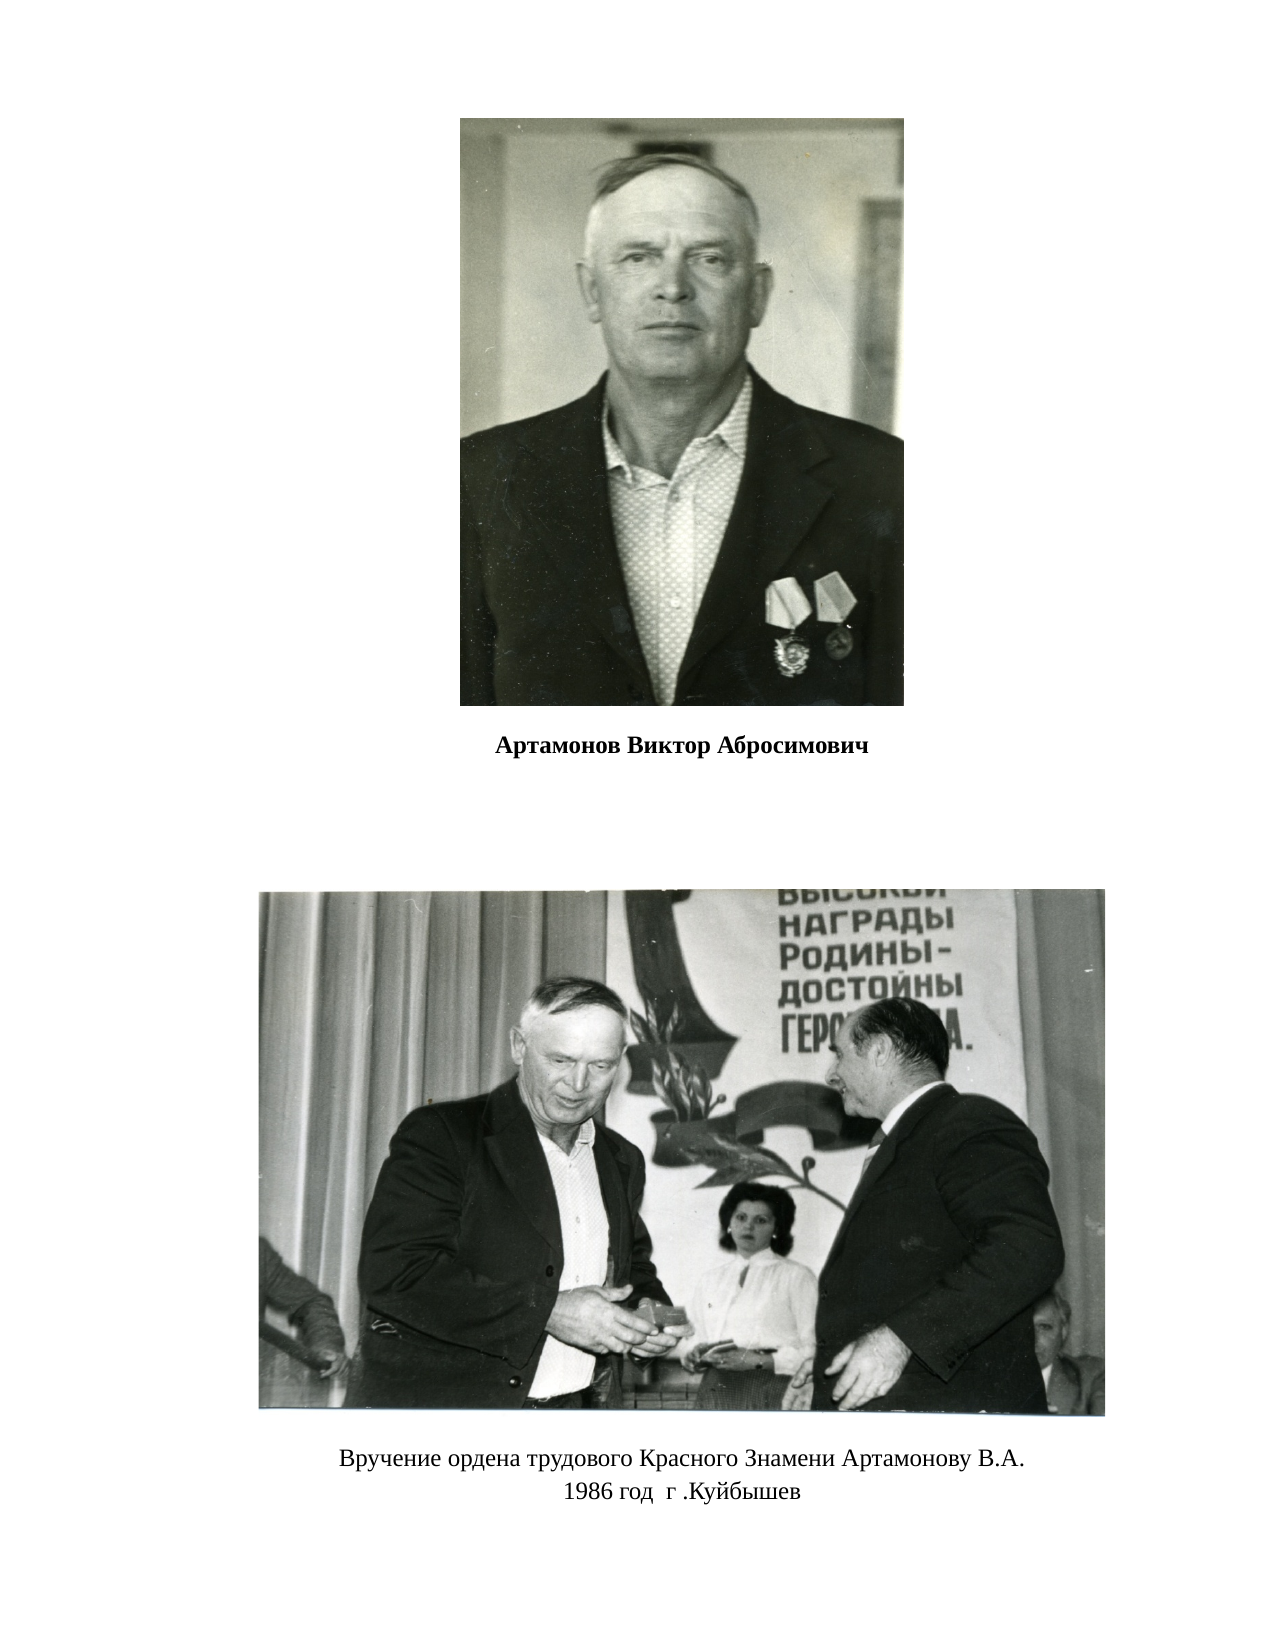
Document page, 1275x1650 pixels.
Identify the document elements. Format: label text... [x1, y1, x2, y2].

text Артамонов Виктор Абросимович [177, 731, 1186, 759]
picture [460, 118, 904, 706]
picture [258, 889, 1106, 1417]
text 1986 год г .Куйбышев [177, 1476, 1186, 1504]
text Вручение ордена трудового Красного Знамени Артамонову В.А. [177, 1443, 1186, 1472]
